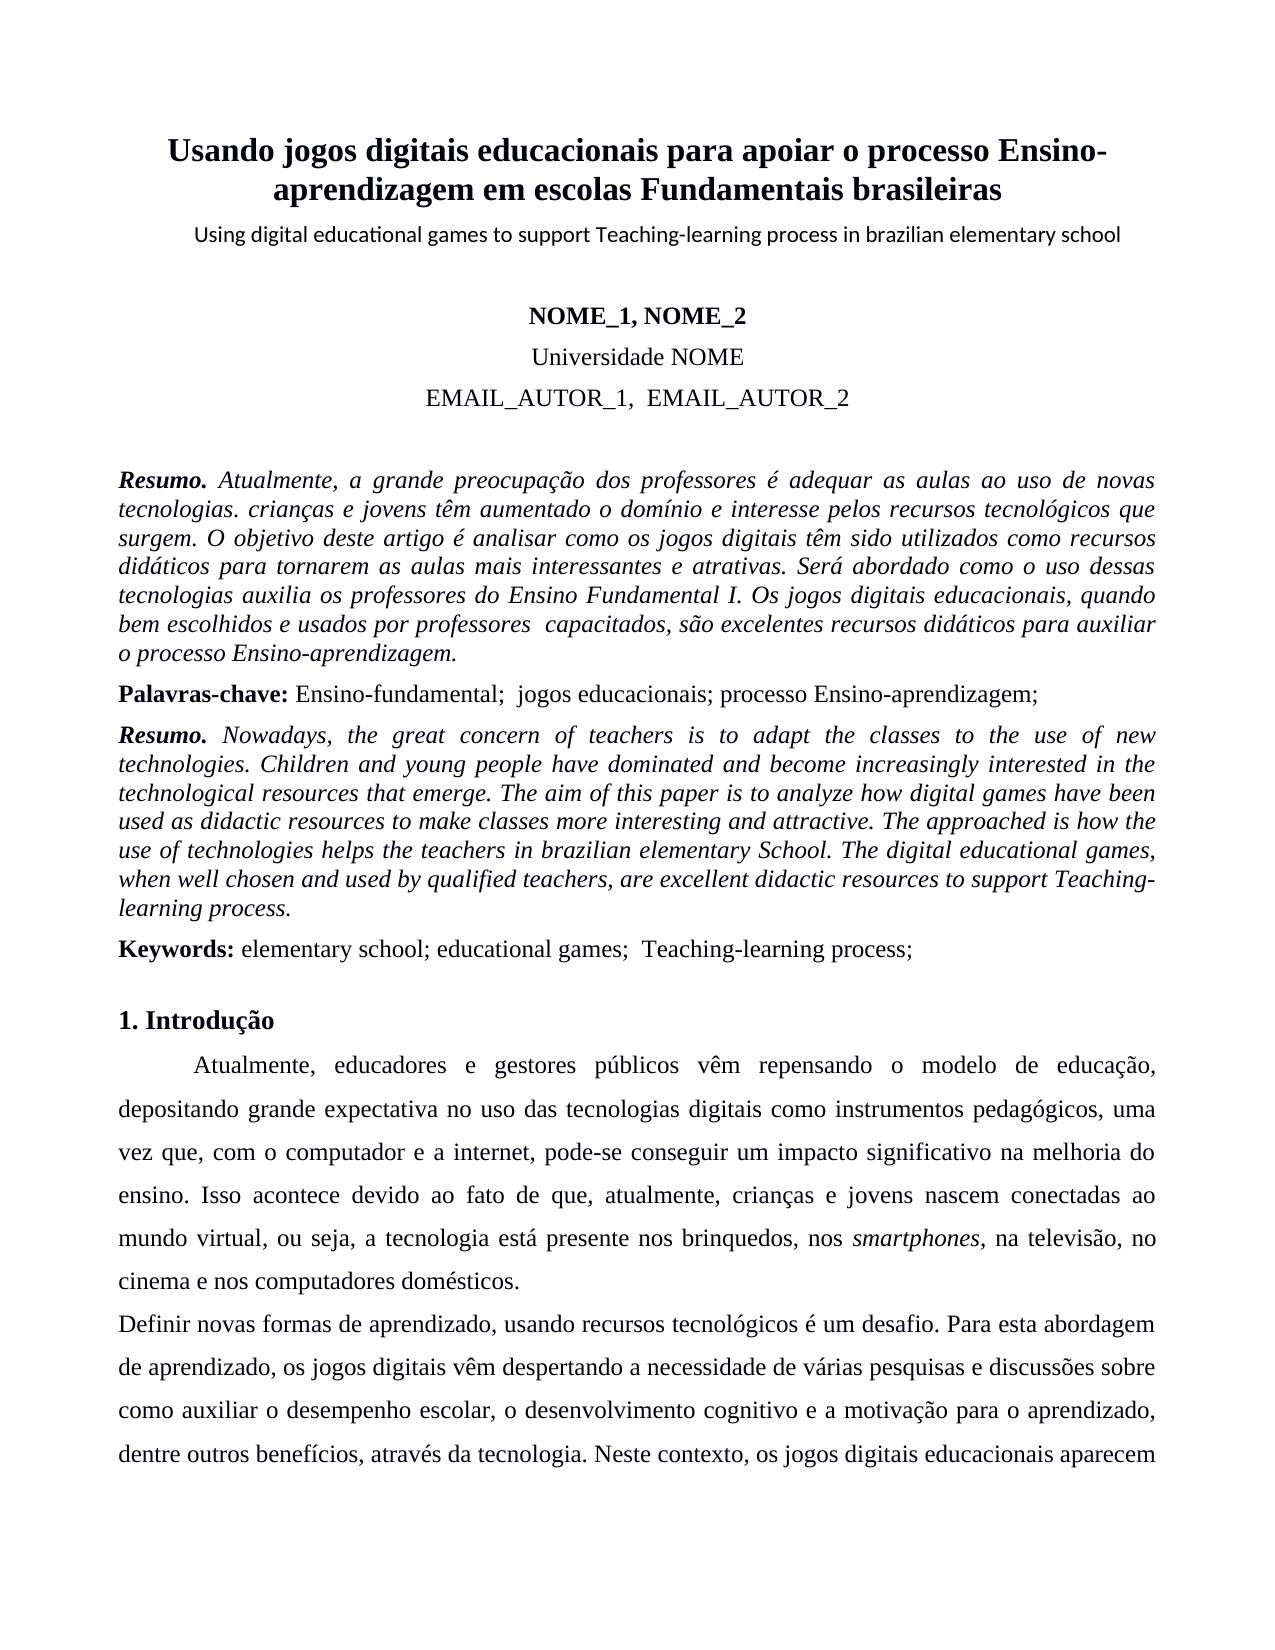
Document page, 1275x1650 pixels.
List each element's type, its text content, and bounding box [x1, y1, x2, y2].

text Resumo. Nowadays, the great concern of teachers is to adapt the classes to the use of new technologies. Children and young people have dominated and become increasingly interested in the technological resources that emerge. The aim of this paper is to analyze how digital games have been used as didactic resources to make classes more interesting and attractive. The approached is how the use of technologies helps the teachers in brazilian elementary School. The digital educational games, when well chosen and used by qualified teachers, are excellent didactic resources to support Teaching-learning process. [118, 720, 1157, 921]
text Using digital educational games to support Teaching-learning process in brazilian elementary school [118, 220, 1157, 248]
list 1. Introdução [118, 1004, 1157, 1035]
text EMAIL_AUTOR_1, EMAIL_AUTOR_2 [118, 383, 1157, 412]
text Atualmente, educadores e gestores públicos vêm repensando o modelo de educação, depositando grande expectativa no uso das tecnologias digitais como instrumentos pedagógicos, uma vez que, com o computador e a internet, pode-se conseguir um impacto significativo na melhoria do ensino. Isso acontece devido ao fato de que, atualmente, crianças e jovens nascem conectadas ao mundo virtual, ou seja, a tecnologia está presente nos brinquedos, nos smartphones, na televisão, no cinema e nos computadores domésticos. [118, 1051, 1157, 1295]
text Universidade NOME [118, 342, 1157, 371]
text Palavras-chave: Ensino-fundamental; jogos educacionais; processo Ensino-aprendizagem; [118, 679, 1157, 708]
text NOME_1, NOME_2 [118, 301, 1157, 329]
text Usando jogos digitais educacionais para apoiar o processo Ensino-aprendizagem em escolas Fundamentais brasileiras [118, 131, 1157, 207]
text Resumo. Atualmente, a grande preocupação dos professores é adequar as aulas ao uso de novas tecnologias. crianças e jovens têm aumentado o domínio e interesse pelos recursos tecnológicos que surgem. O objetivo deste artigo é analisar como os jogos digitais têm sido utilizados como recursos didáticos para tornarem as aulas mais interessantes e atrativas. Será abordado como o uso dessas tecnologias auxilia os professores do Ensino Fundamental I. Os jogos digitais educacionais, quando bem escolhidos e usados por professores capacitados, são excelentes recursos didáticos para auxiliar o processo Ensino-aprendizagem. [118, 465, 1157, 666]
text Definir novas formas de aprendizado, usando recursos tecnológicos é um desafio. Para esta abordagem de aprendizado, os jogos digitais vêm despertando a necessidade de várias pesquisas e discussões sobre como auxiliar o desempenho escolar, o desenvolvimento cognitivo e a motivação para o aprendizado, dentre outros benefícios, através da tecnologia. Neste contexto, os jogos digitais educacionais aparecem [118, 1309, 1157, 1467]
text Keywords: elementary school; educational games; Teaching-learning process; [118, 934, 1157, 963]
